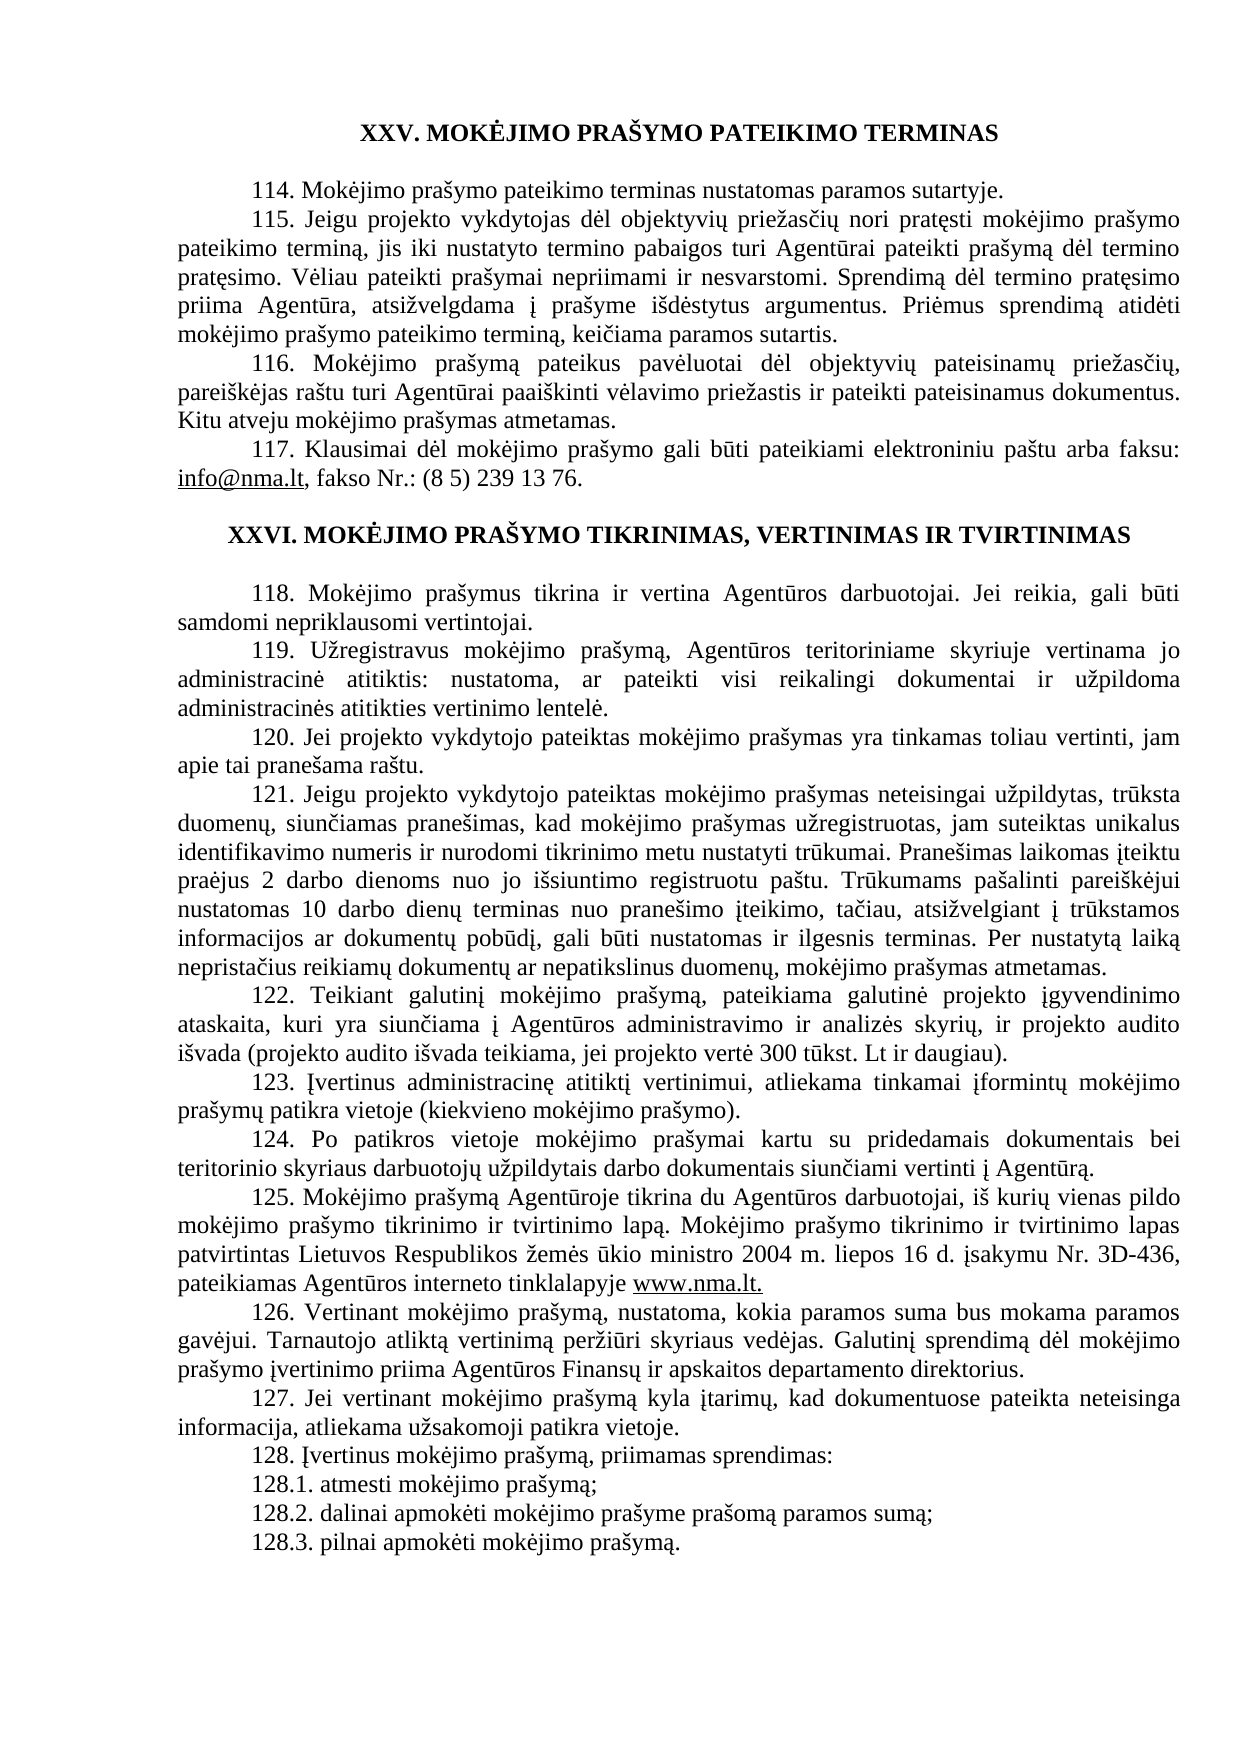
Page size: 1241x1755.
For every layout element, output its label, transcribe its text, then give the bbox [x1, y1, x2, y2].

text 128.2. dalinai apmokėti mokėjimo prašyme prašomą paramos sumą; [177, 1498, 1181, 1527]
text 118. Mokėjimo prašymus tikrina ir vertina Agentūros darbuotojai. Jei reikia, gali būti samdomi nepriklausomi vertintojai. [177, 578, 1181, 636]
text 120. Jei projekto vykdytojo pateiktas mokėjimo prašymas yra tinkamas toliau vertinti, jam apie tai pranešama raštu. [177, 722, 1181, 779]
text 114. Mokėjimo prašymo pateikimo terminas nustatomas paramos sutartyje. [177, 176, 1181, 204]
text 122. Teikiant galutinį mokėjimo prašymą, pateikiama galutinė projekto įgyvendinimo ataskaita, kuri yra siunčiama į Agentūros administravimo ir analizės skyrių, ir projekto audito išvada (projekto audito išvada teikiama, jei projekto vertė 300 tūkst. Lt ir daugiau). [177, 981, 1181, 1067]
text 123. Įvertinus administracinę atitiktį vertinimui, atliekama tinkamai įformintų mokėjimo prašymų patikra vietoje (kiekvieno mokėjimo prašymo). [177, 1067, 1181, 1124]
text 124. Po patikros vietoje mokėjimo prašymai kartu su pridedamais dokumentais bei teritorinio skyriaus darbuotojų užpildytais darbo dokumentais siunčiami vertinti į Agentūrą. [177, 1124, 1181, 1182]
text 127. Jei vertinant mokėjimo prašymą kyla įtarimų, kad dokumentuose pateikta neteisinga informacija, atliekama užsakomoji patikra vietoje. [177, 1383, 1181, 1441]
text 116. Mokėjimo prašymą pateikus pavėluotai dėl objektyvių pateisinamų priežasčių, pareiškėjas raštu turi Agentūrai paaiškinti vėlavimo priežastis ir pateikti pateisinamus dokumentus. Kitu atveju mokėjimo prašymas atmetamas. [177, 348, 1181, 434]
text XXVI. MOKĖJIMO PRAŠYMO TIKRINIMAS, VERTINIMAS IR TVIRTINIMAS [177, 521, 1181, 549]
text 126. Vertinant mokėjimo prašymą, nustatoma, kokia paramos suma bus mokama paramos gavėjui. Tarnautojo atliktą vertinimą peržiūri skyriaus vedėjas. Galutinį sprendimą dėl mokėjimo prašymo įvertinimo priima Agentūros Finansų ir apskaitos departamento direktorius. [177, 1297, 1181, 1383]
text 115. Jeigu projekto vykdytojas dėl objektyvių priežasčių nori pratęsti mokėjimo prašymo pateikimo terminą, jis iki nustatyto termino pabaigos turi Agentūrai pateikti prašymą dėl termino pratęsimo. Vėliau pateikti prašymai nepriimami ir nesvarstomi. Sprendimą dėl termino pratęsimo priima Agentūra, atsižvelgdama į prašyme išdėstytus argumentus. Priėmus sprendimą atidėti mokėjimo prašymo pateikimo terminą, keičiama paramos sutartis. [177, 204, 1181, 348]
text 128.3. pilnai apmokėti mokėjimo prašymą. [177, 1527, 1181, 1556]
text 128.1. atmesti mokėjimo prašymą; [177, 1469, 1181, 1498]
text 125. Mokėjimo prašymą Agentūroje tikrina du Agentūros darbuotojai, iš kurių vienas pildo mokėjimo prašymo tikrinimo ir tvirtinimo lapą. Mokėjimo prašymo tikrinimo ir tvirtinimo lapas patvirtintas Lietuvos Respublikos žemės ūkio ministro 2004 m. liepos 16 d. įsakymu Nr. 3D-436, pateikiamas Agentūros interneto tinklalapyje www.nma.lt. [177, 1182, 1181, 1297]
text 117. Klausimai dėl mokėjimo prašymo gali būti pateikiami elektroniniu paštu arba faksu: info@nma.lt, fakso Nr.: (8 5) 239 13 76. [177, 434, 1181, 492]
text 121. Jeigu projekto vykdytojo pateiktas mokėjimo prašymas neteisingai užpildytas, trūksta duomenų, siunčiamas pranešimas, kad mokėjimo prašymas užregistruotas, jam suteiktas unikalus identifikavimo numeris ir nurodomi tikrinimo metu nustatyti trūkumai. Pranešimas laikomas įteiktu praėjus 2 darbo dienoms nuo jo išsiuntimo registruotu paštu. Trūkumams pašalinti pareiškėjui nustatomas 10 darbo dienų terminas nuo pranešimo įteikimo, tačiau, atsižvelgiant į trūkstamos informacijos ar dokumentų pobūdį, gali būti nustatomas ir ilgesnis terminas. Per nustatytą laiką nepristačius reikiamų dokumentų ar nepatikslinus duomenų, mokėjimo prašymas atmetamas. [177, 779, 1181, 981]
text 119. Užregistravus mokėjimo prašymą, Agentūros teritoriniame skyriuje vertinama jo administracinė atitiktis: nustatoma, ar pateikti visi reikalingi dokumentai ir užpildoma administracinės atitikties vertinimo lentelė. [177, 636, 1181, 722]
text XXV. MOKĖJIMO PRAŠYMO PATEIKIMO TERMINAS [177, 118, 1181, 147]
text 128. Įvertinus mokėjimo prašymą, priimamas sprendimas: [177, 1441, 1181, 1469]
